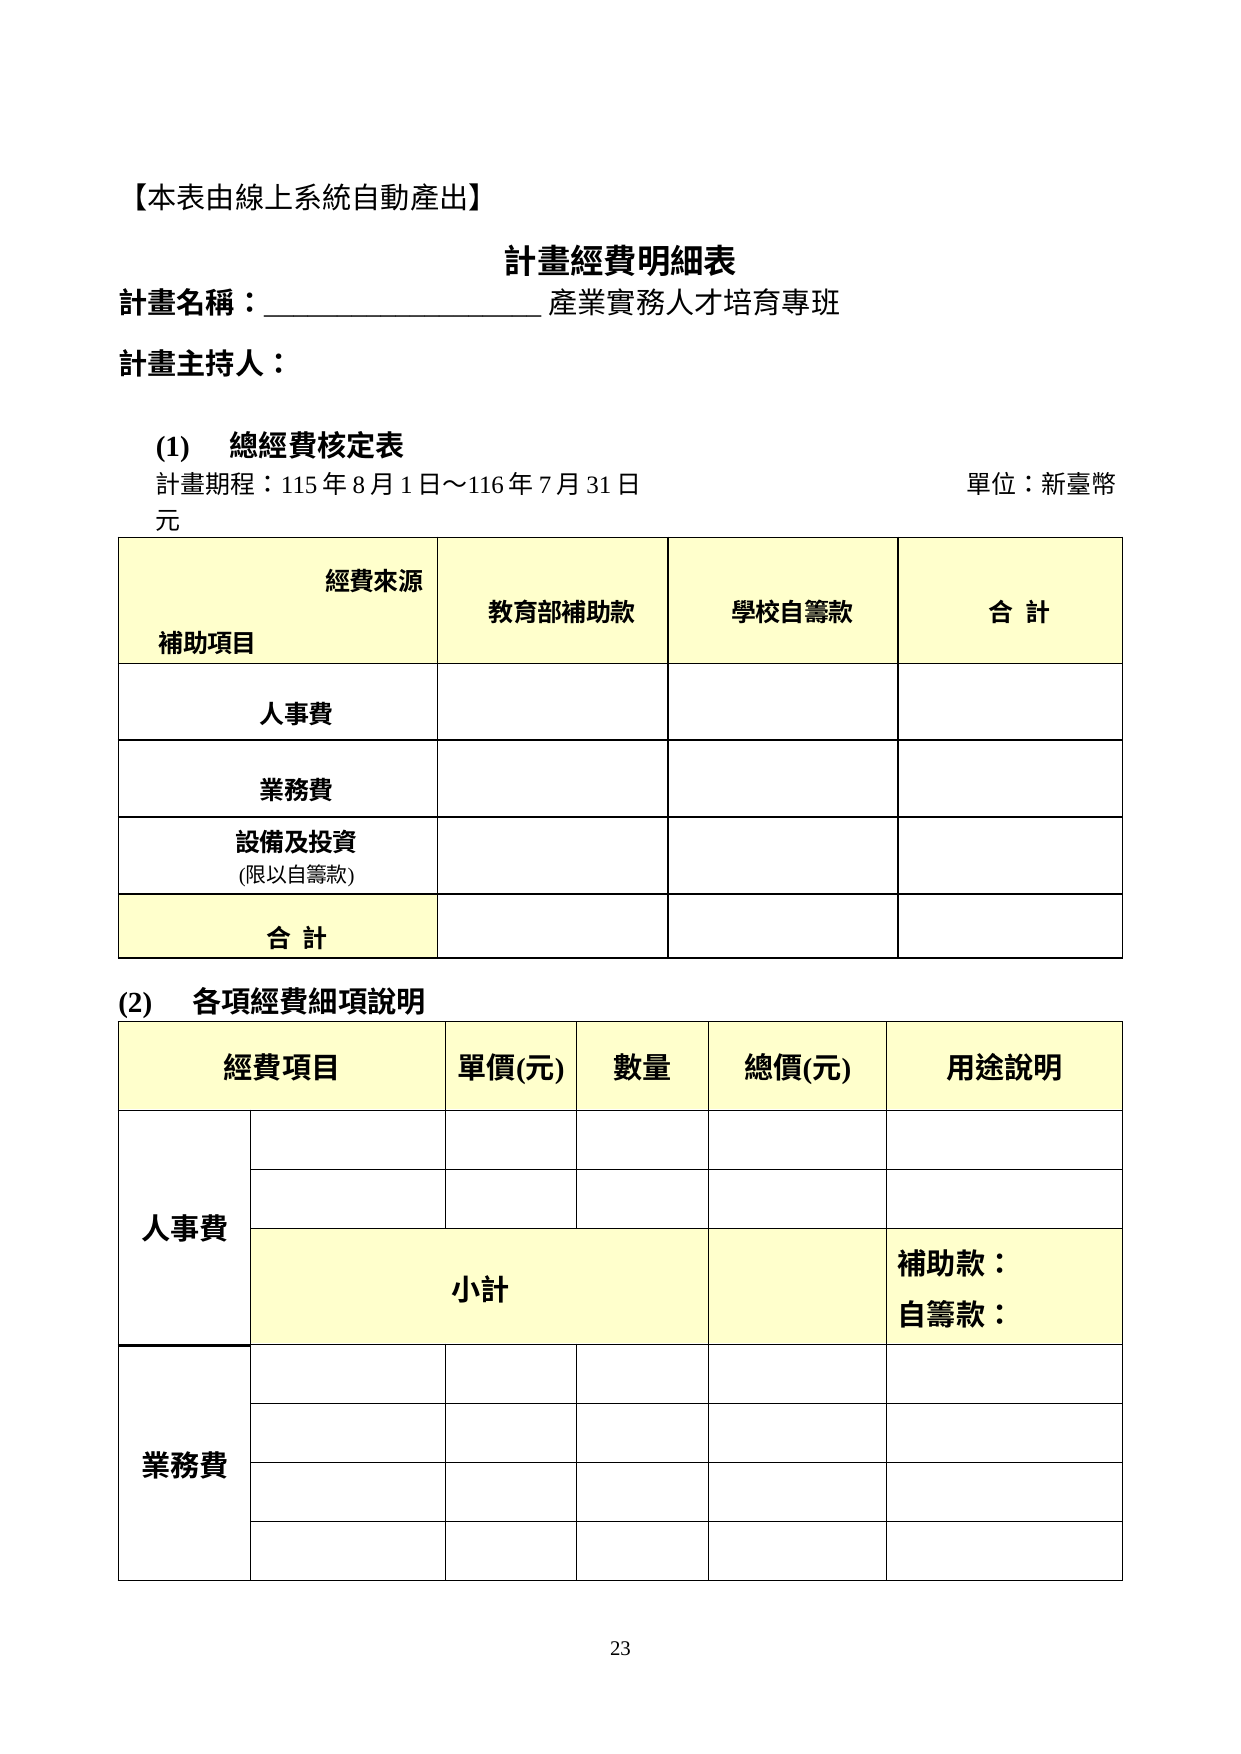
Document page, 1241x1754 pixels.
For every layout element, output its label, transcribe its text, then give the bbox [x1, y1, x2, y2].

table_cell [251, 1404, 445, 1462]
text 計畫經費明細表 [118, 217, 1122, 279]
table_header 數量 [577, 1022, 708, 1109]
table_cell 人事費 [119, 664, 437, 739]
table_cell [446, 1111, 576, 1169]
table_cell [446, 1170, 576, 1228]
table_cell [577, 1404, 708, 1462]
table_cell [438, 741, 667, 816]
table_cell [446, 1404, 576, 1462]
table_cell [899, 664, 1122, 739]
table_cell [251, 1111, 445, 1169]
table_cell [577, 1170, 708, 1228]
table_cell [446, 1463, 576, 1521]
table_cell 合 計 [119, 895, 437, 957]
table_cell [577, 1345, 708, 1403]
list 總經費核定表 [156, 402, 1122, 464]
table_cell [669, 664, 897, 739]
table_cell [887, 1404, 1122, 1462]
table_header 經費項目 [119, 1022, 445, 1109]
text 計畫名稱：___________________ 產業實務人才培育專班 [118, 279, 1122, 322]
list 各項經費細項說明 [118, 959, 1122, 1021]
table_cell [709, 1111, 886, 1169]
table_cell [446, 1345, 576, 1403]
table_cell [887, 1345, 1122, 1403]
text 【本表由線上系統自動產出】 [118, 175, 1122, 217]
table_cell [669, 818, 897, 893]
table_cell [709, 1170, 886, 1228]
table_cell 人事費 [119, 1111, 250, 1343]
text 計畫主持人： [118, 341, 1122, 383]
table_cell [438, 664, 667, 739]
table_cell [577, 1522, 708, 1580]
table_cell [887, 1463, 1122, 1521]
table_header 總價(元) [709, 1022, 886, 1109]
table_cell [709, 1345, 886, 1403]
table_cell [446, 1522, 576, 1580]
table_cell [709, 1404, 886, 1462]
table_cell [251, 1463, 445, 1521]
table_header 合 計 [899, 538, 1122, 663]
table_cell [899, 895, 1122, 957]
table_cell [438, 895, 667, 957]
table_cell [709, 1229, 886, 1343]
table_cell [577, 1463, 708, 1521]
table_header 單價(元) [446, 1022, 576, 1109]
table_cell [251, 1170, 445, 1228]
table_cell [669, 741, 897, 816]
table_cell [251, 1345, 445, 1403]
table_cell [709, 1463, 886, 1521]
table_cell [709, 1522, 886, 1580]
table_cell 業務費 [119, 741, 437, 816]
table_header 學校自籌款 [669, 538, 897, 663]
table_cell [887, 1522, 1122, 1580]
table_cell [251, 1522, 445, 1580]
table_cell [669, 895, 897, 957]
table_cell 設備及投資 (限以自籌款) [119, 818, 437, 893]
table_cell [438, 818, 667, 893]
table_header 教育部補助款 [438, 538, 667, 663]
table_cell [899, 818, 1122, 893]
table_cell 補助款： 自籌款： [887, 1229, 1122, 1343]
table_cell 小計 [251, 1229, 708, 1343]
table_cell [899, 741, 1122, 816]
table_cell 業務費 [119, 1347, 250, 1580]
table_cell [887, 1111, 1122, 1169]
table_cell [577, 1111, 708, 1169]
table_header 經費來源 補助項目 [119, 538, 437, 663]
text 計畫期程：115年8月1日～116年7月31日 單位：新臺幣元 [156, 464, 1122, 537]
table_header 用途說明 [887, 1022, 1122, 1109]
table_cell [887, 1170, 1122, 1228]
